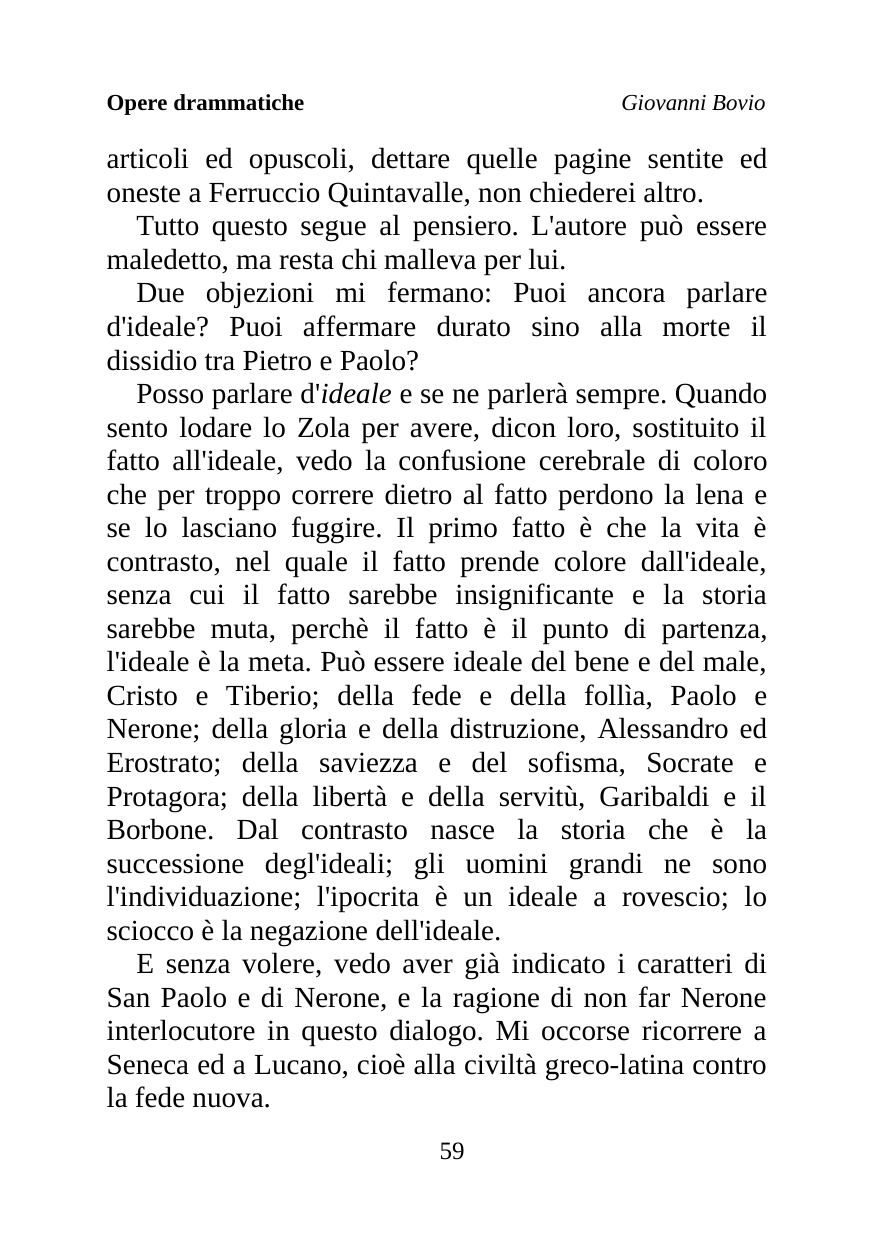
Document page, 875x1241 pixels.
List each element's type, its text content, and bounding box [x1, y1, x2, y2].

text Tutto questo segue al pensiero. L'autore può essere maledetto, ma resta chi malleva per lui. [106, 208, 768, 276]
text articoli ed opuscoli, dettare quelle pagine sentite ed oneste a Ferruccio Quintavalle, non chiederei altro. [106, 141, 768, 208]
text Due objezioni mi fermano: Puoi ancora parlare d'ideale? Puoi affermare durato sino alla morte il dissidio tra Pietro e Paolo? [106, 276, 768, 376]
text E senza volere, vedo aver già indicato i caratteri di San Paolo e di Nerone, e la ragione di non far Nerone interlocutore in questo dialogo. Mi occorse ricorrere a Seneca ed a Lucano, cioè alla civiltà greco-latina contro la fede nuova. [106, 946, 768, 1114]
text Posso parlare d'ideale e se ne parlerà sempre. Quando sento lodare lo Zola per avere, dicon loro, sostituito il fatto all'ideale, vedo la confusione cerebrale di coloro che per troppo correre dietro al fatto perdono la lena e se lo lasciano fuggire. Il primo fatto è che la vita è contrasto, nel quale il fatto prende colore dall'ideale, senza cui il fatto sarebbe insignificante e la storia sarebbe muta, perchè il fatto è il punto di partenza, l'ideale è la meta. Può essere ideale del bene e del male, Cristo e Tiberio; della fede e della follìa, Paolo e Nerone; della gloria e della distruzione, Alessandro ed Erostrato; della saviezza e del sofisma, Socrate e Protagora; della libertà e della servitù, Garibaldi e il Borbone. Dal contrasto nasce la storia che è la successione degl'ideali; gli uomini grandi ne sono l'individuazione; l'ipocrita è un ideale a rovescio; lo sciocco è la negazione dell'ideale. [106, 376, 768, 946]
